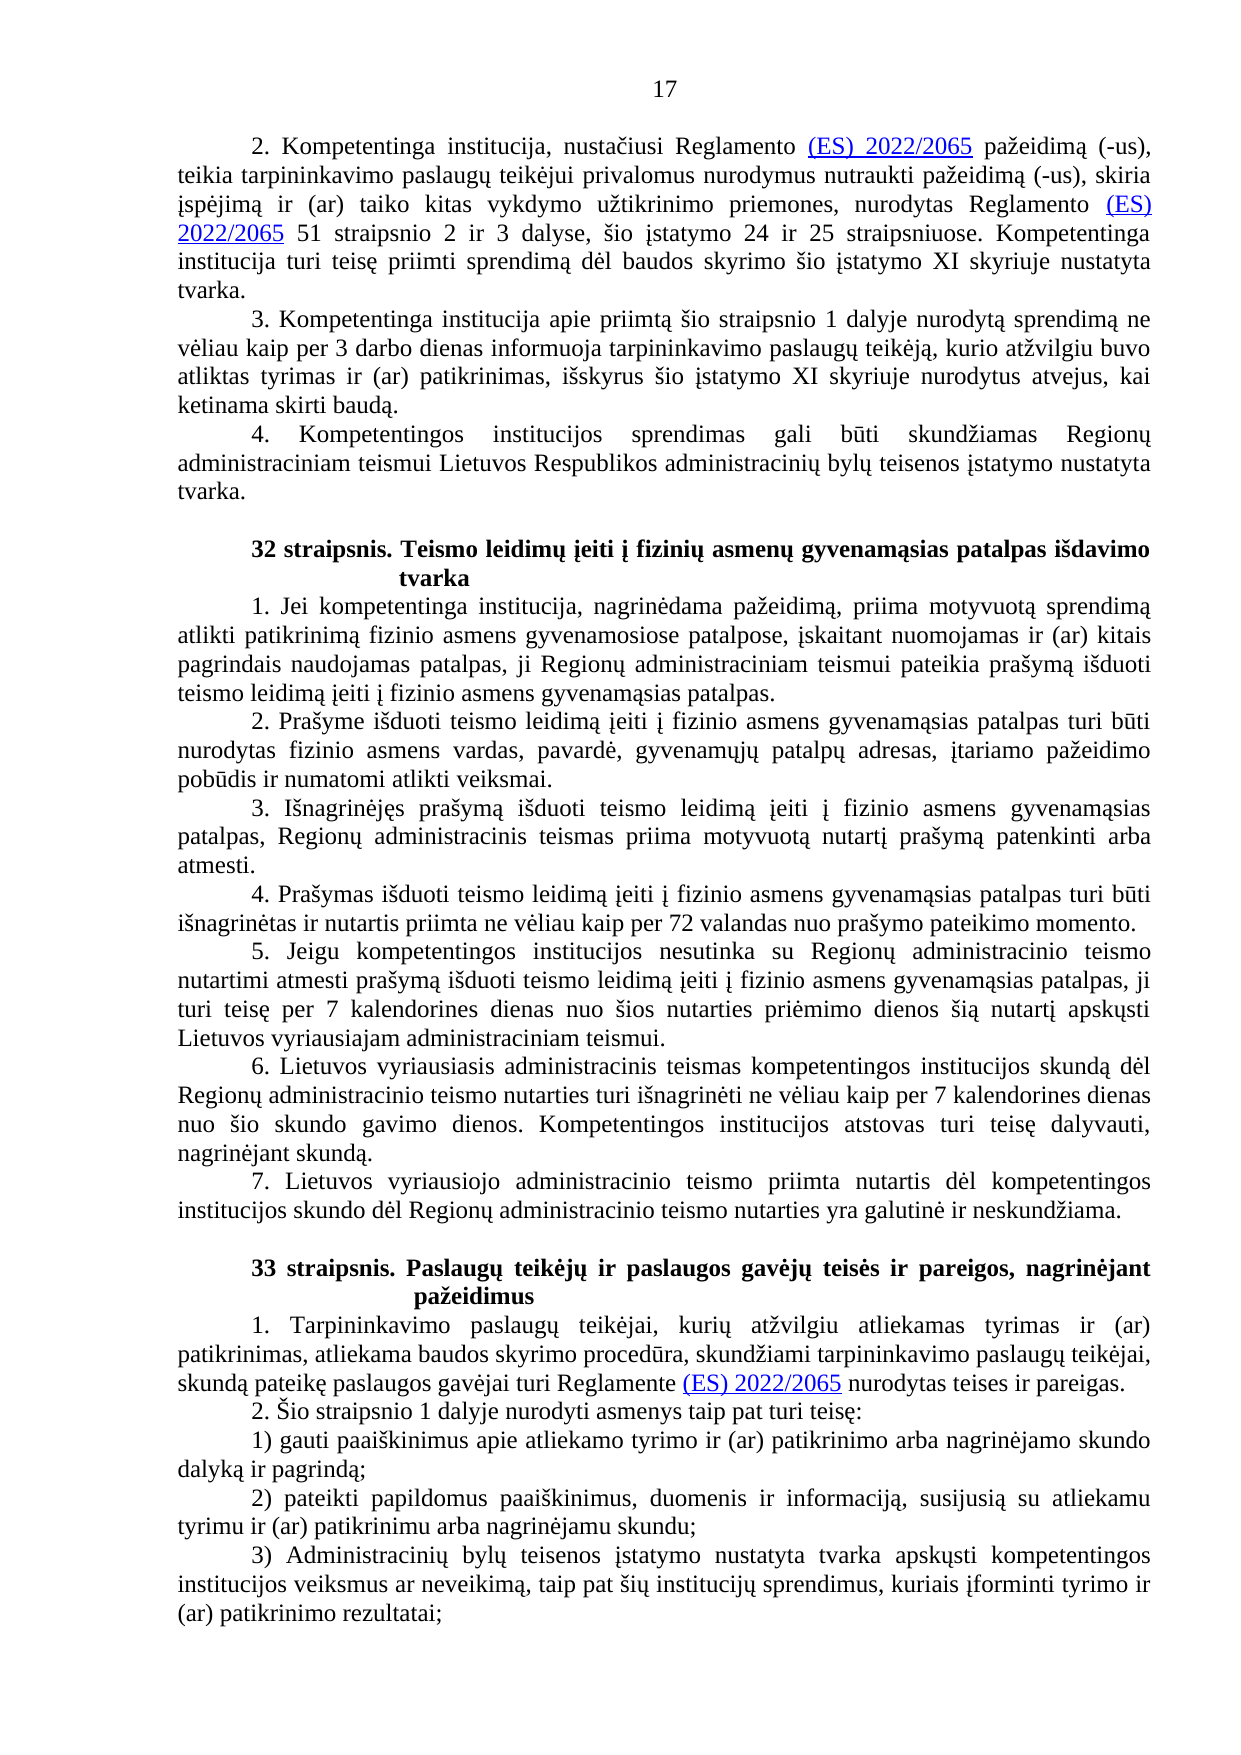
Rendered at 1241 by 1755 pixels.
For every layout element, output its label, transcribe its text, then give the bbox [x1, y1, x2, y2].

text 1. Tarpininkavimo paslaugų teikėjai, kurių atžvilgiu atliekamas tyrimas ir (ar) patikrinimas, atliekama baudos skyrimo procedūra, skundžiami tarpininkavimo paslaugų teikėjai, skundą pateikę paslaugos gavėjai turi Reglamente (ES) 2022/2065 nurodytas teises ir pareigas. [177, 1310, 1152, 1396]
text 2. Kompetentinga institucija, nustačiusi Reglamento (ES) 2022/2065 pažeidimą (-us), teikia tarpininkavimo paslaugų teikėjui privalomus nurodymus nutraukti pažeidimą (-us), skiria įspėjimą ir (ar) taiko kitas vykdymo užtikrinimo priemones, nurodytas Reglamento (ES) 2022/2065 51 straipsnio 2 ir 3 dalyse, šio įstatymo 24 ir 25 straipsniuose. Kompetentinga institucija turi teisę priimti sprendimą dėl baudos skyrimo šio įstatymo XI skyriuje nustatyta tvarka. [177, 131, 1152, 304]
text 5. Jeigu kompetentingos institucijos nesutinka su Regionų administracinio teismo nutartimi atmesti prašymą išduoti teismo leidimą įeiti į fizinio asmens gyvenamąsias patalpas, ji turi teisę per 7 kalendorines dienas nuo šios nutarties priėmimo dienos šią nutartį apskųsti Lietuvos vyriausiajam administraciniam teismui. [177, 936, 1152, 1051]
text 1) gauti paaiškinimus apie atliekamo tyrimo ir (ar) patikrinimo arba nagrinėjamo skundo dalyką ir pagrindą; [177, 1425, 1152, 1483]
text 33 straipsnis. Paslaugų teikėjų ir paslaugos gavėjų teisės ir pareigos, nagrinėjant pažeidimus [251, 1253, 1152, 1310]
text 2) pateikti papildomus paaiškinimus, duomenis ir informaciją, susijusią su atliekamu tyrimu ir (ar) patikrinimu arba nagrinėjamu skundu; [177, 1483, 1152, 1540]
text 3) Administracinių bylų teisenos įstatymo nustatyta tvarka apskųsti kompetentingos institucijos veiksmus ar neveikimą, taip pat šių institucijų sprendimus, kuriais įforminti tyrimo ir (ar) patikrinimo rezultatai; [177, 1540, 1152, 1626]
text 7. Lietuvos vyriausiojo administracinio teismo priimta nutartis dėl kompetentingos institucijos skundo dėl Regionų administracinio teismo nutarties yra galutinė ir neskundžiama. [177, 1166, 1152, 1224]
text 6. Lietuvos vyriausiasis administracinis teismas kompetentingos institucijos skundą dėl Regionų administracinio teismo nutarties turi išnagrinėti ne vėliau kaip per 7 kalendorines dienas nuo šio skundo gavimo dienos. Kompetentingos institucijos atstovas turi teisę dalyvauti, nagrinėjant skundą. [177, 1051, 1152, 1166]
text 1. Jei kompetentinga institucija, nagrinėdama pažeidimą, priima motyvuotą sprendimą atlikti patikrinimą fizinio asmens gyvenamosiose patalpose, įskaitant nuomojamas ir (ar) kitais pagrindais naudojamas patalpas, ji Regionų administraciniam teismui pateikia prašymą išduoti teismo leidimą įeiti į fizinio asmens gyvenamąsias patalpas. [177, 591, 1152, 706]
text 32 straipsnis. Teismo leidimų įeiti į fizinių asmenų gyvenamąsias patalpas išdavimo tvarka [251, 534, 1152, 591]
text 4. Kompetentingos institucijos sprendimas gali būti skundžiamas Regionų administraciniam teismui Lietuvos Respublikos administracinių bylų teisenos įstatymo nustatyta tvarka. [177, 419, 1152, 505]
text 3. Išnagrinėjęs prašymą išduoti teismo leidimą įeiti į fizinio asmens gyvenamąsias patalpas, Regionų administracinis teismas priima motyvuotą nutartį prašymą patenkinti arba atmesti. [177, 793, 1152, 879]
text 4. Prašymas išduoti teismo leidimą įeiti į fizinio asmens gyvenamąsias patalpas turi būti išnagrinėtas ir nutartis priimta ne vėliau kaip per 72 valandas nuo prašymo pateikimo momento. [177, 879, 1152, 936]
text 2. Prašyme išduoti teismo leidimą įeiti į fizinio asmens gyvenamąsias patalpas turi būti nurodytas fizinio asmens vardas, pavardė, gyvenamųjų patalpų adresas, įtariamo pažeidimo pobūdis ir numatomi atlikti veiksmai. [177, 706, 1152, 793]
text 3. Kompetentinga institucija apie priimtą šio straipsnio 1 dalyje nurodytą sprendimą ne vėliau kaip per 3 darbo dienas informuoja tarpininkavimo paslaugų teikėją, kurio atžvilgiu buvo atliktas tyrimas ir (ar) patikrinimas, išskyrus šio įstatymo XI skyriuje nurodytus atvejus, kai ketinama skirti baudą. [177, 304, 1152, 419]
text 2. Šio straipsnio 1 dalyje nurodyti asmenys taip pat turi teisę: [177, 1396, 1152, 1425]
